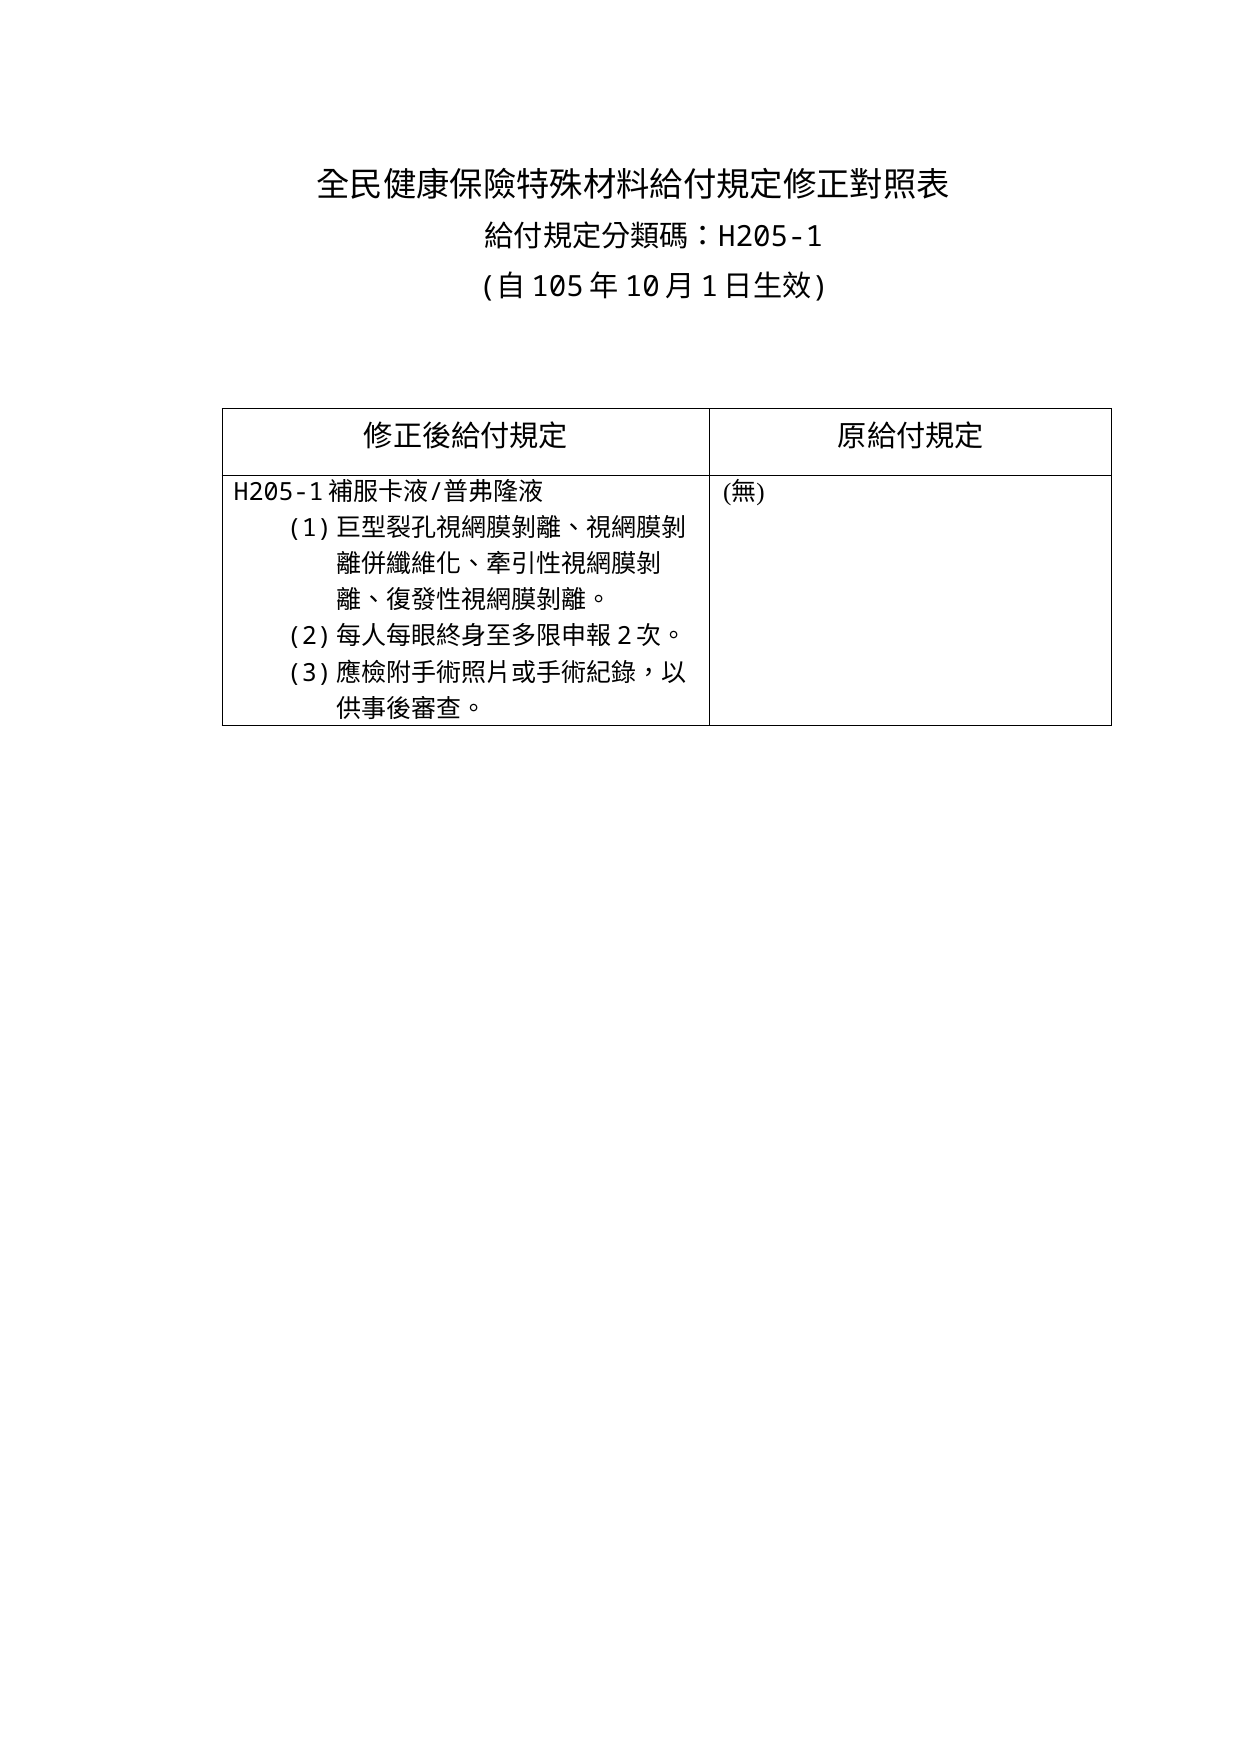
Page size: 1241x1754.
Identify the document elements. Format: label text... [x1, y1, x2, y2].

text 給付規定分類碼：H205-1 [254, 206, 1053, 256]
text (自105年10月1日生效) [254, 256, 1053, 306]
table_header 修正後給付規定 [223, 409, 709, 475]
text 全民健康保險特殊材料給付規定修正對照表 [213, 158, 1053, 206]
table_cell H205-1補服卡液/普弗隆液 巨型裂孔視網膜剝離、視網膜剝離併纖維化、牽引性視網膜剝離、復發性視網膜剝離。 每人每眼終身至多限申報2次。 應檢附手術照片或手術紀錄，以供事後審查。 [223, 476, 709, 724]
table_header 原給付規定 [710, 409, 1111, 475]
table_cell (無) [710, 476, 1111, 724]
